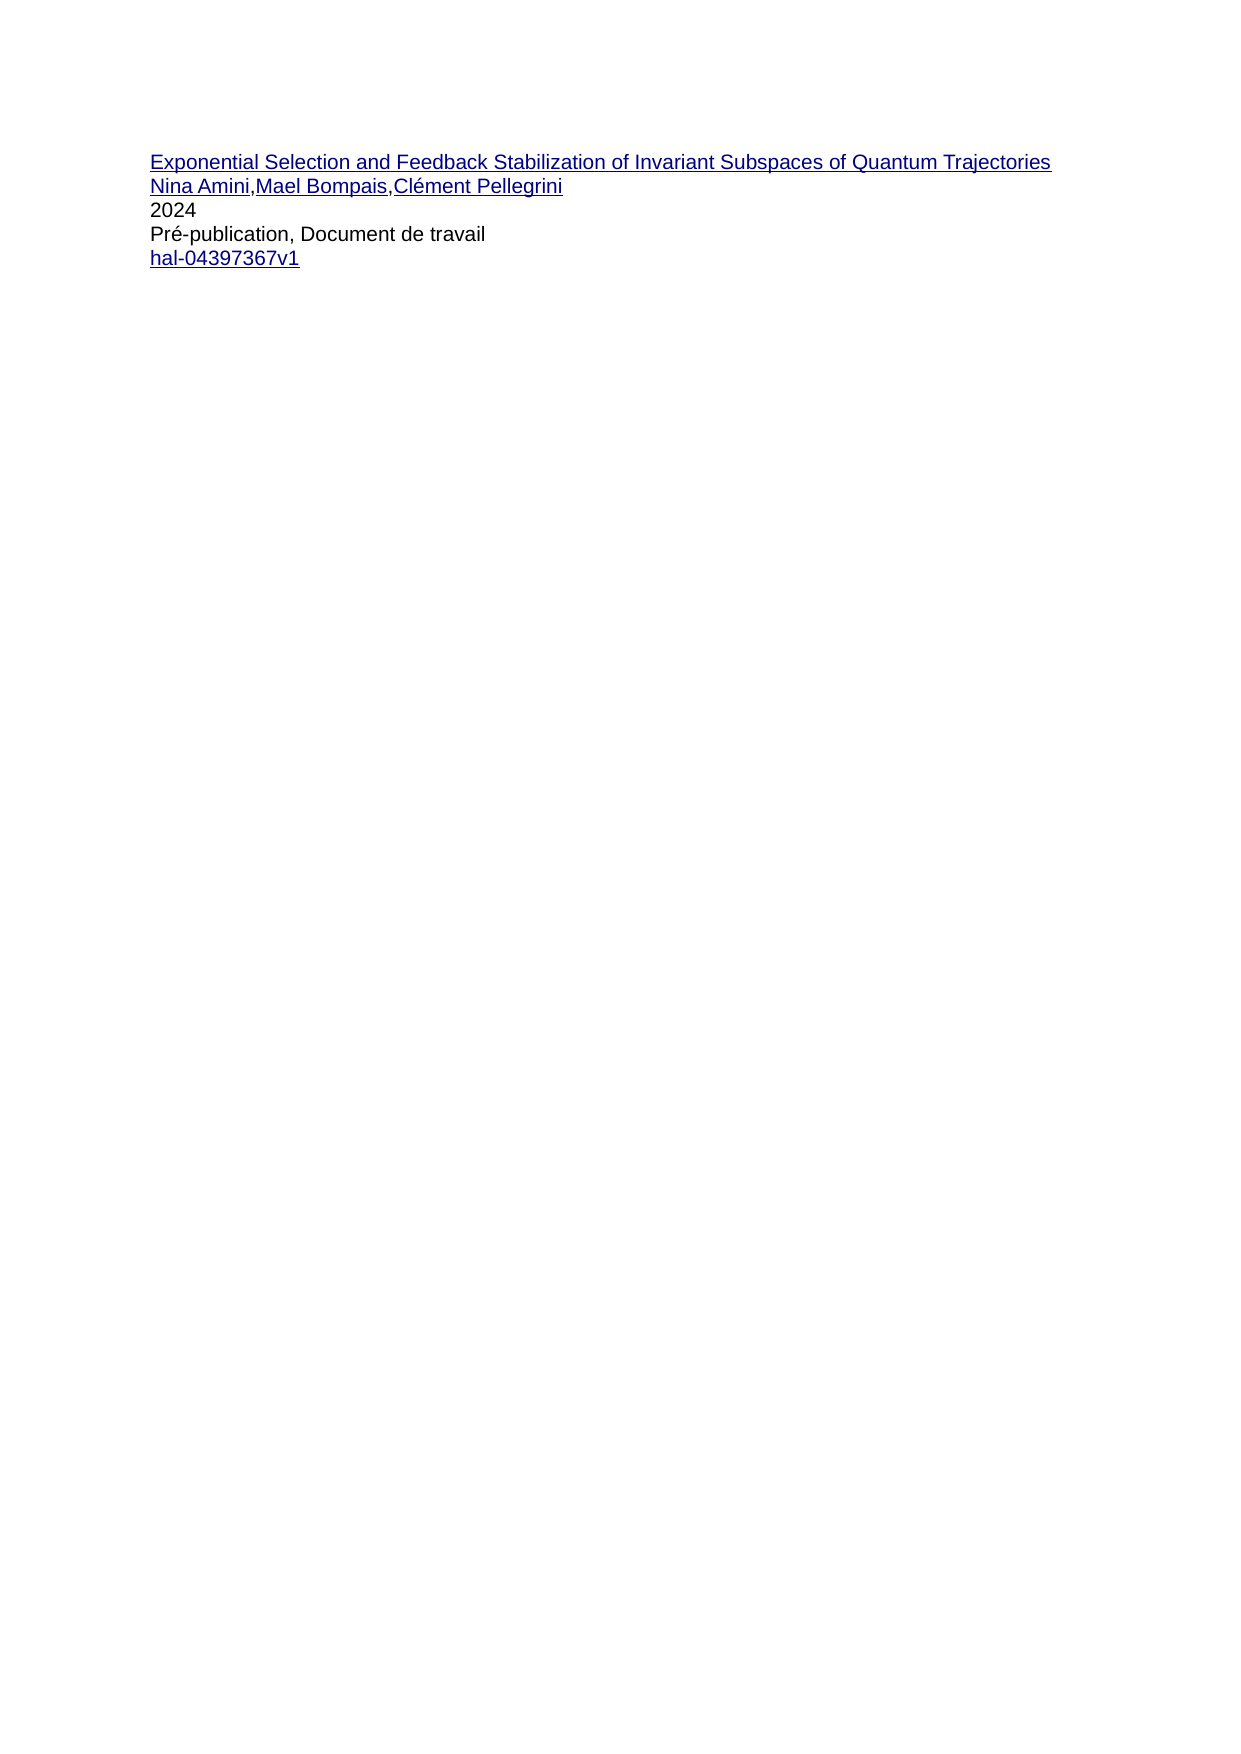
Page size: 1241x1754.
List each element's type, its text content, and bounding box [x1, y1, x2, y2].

table_header Exponential Selection and Feedback Stabilization of Invariant Subspaces of Quantum Trajectories Nina Amini,Mael Bompais,Clément Pellegrini 2024 Pré-publication, Document de travail hal-04397367v1 [150, 150, 1090, 270]
